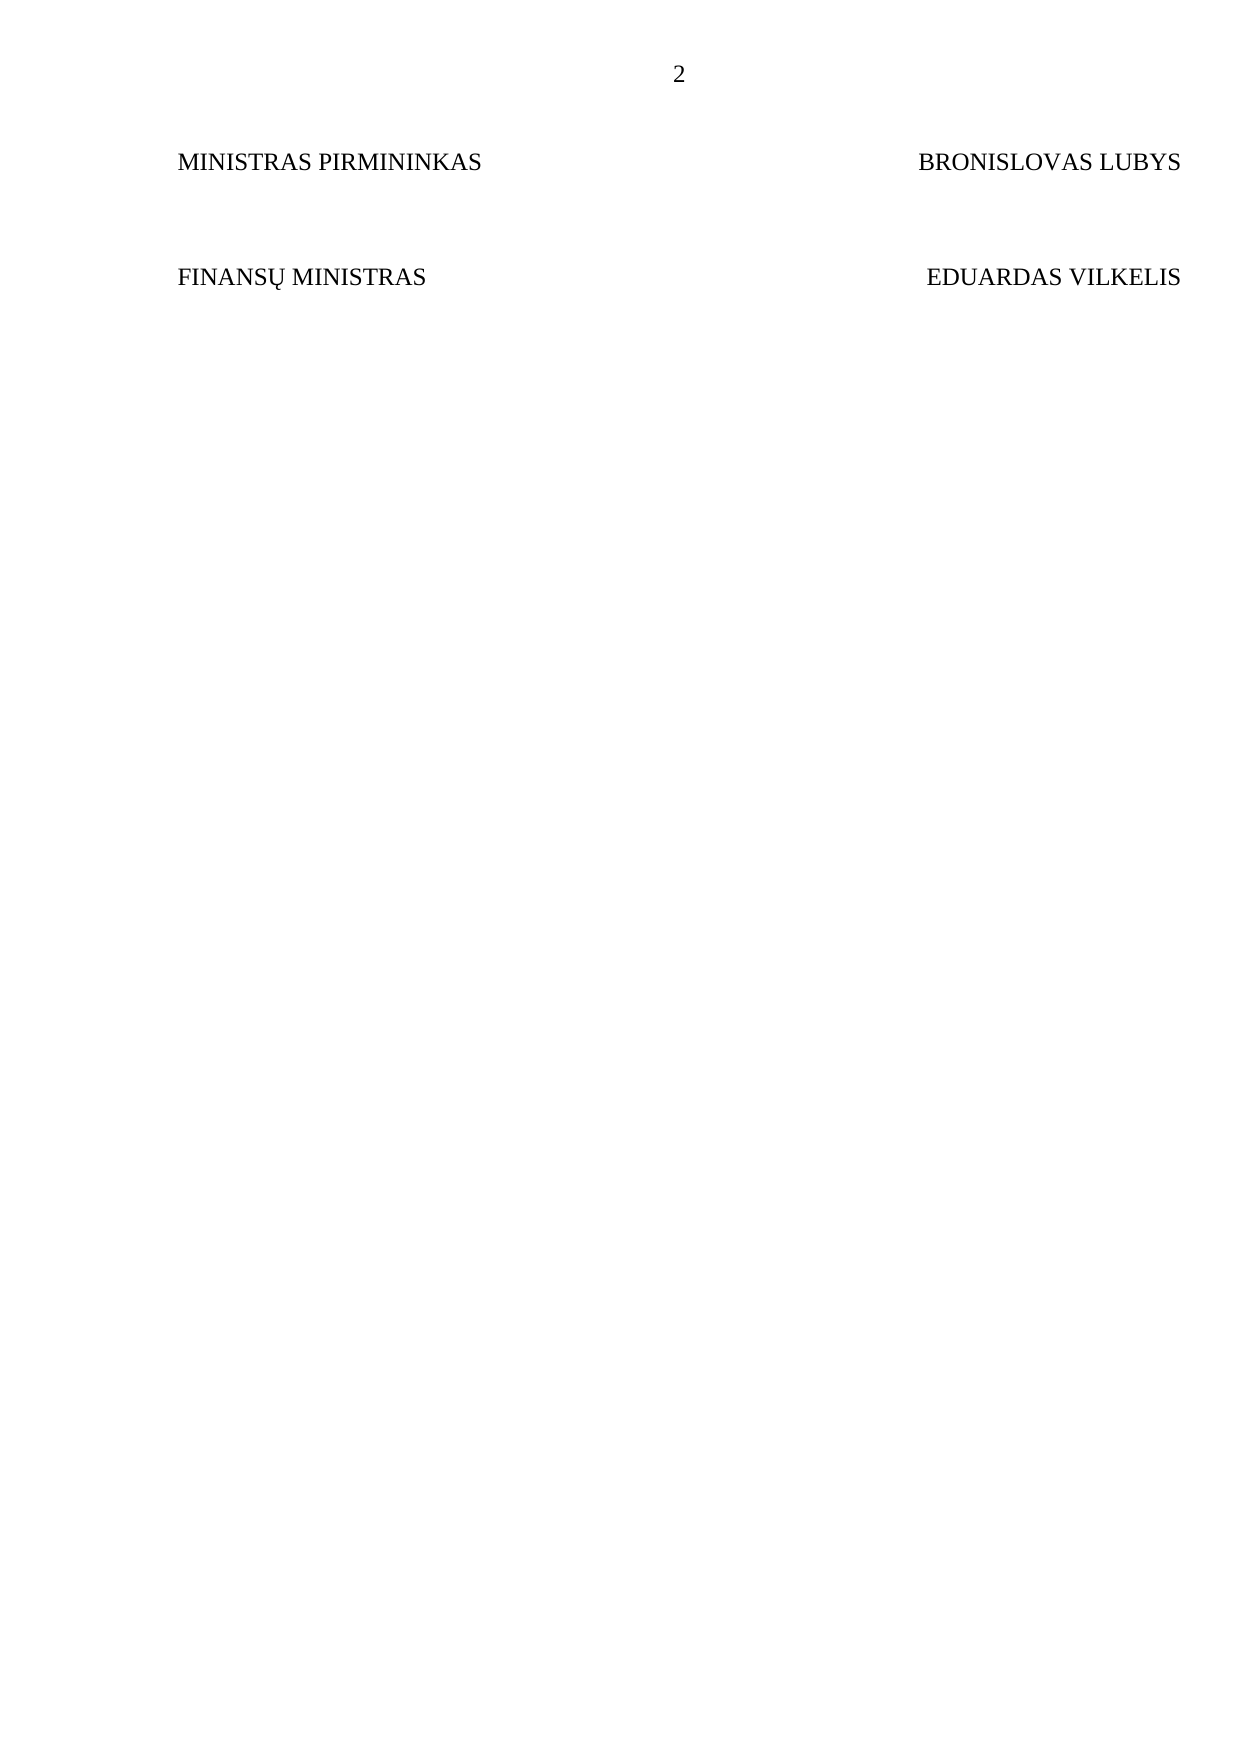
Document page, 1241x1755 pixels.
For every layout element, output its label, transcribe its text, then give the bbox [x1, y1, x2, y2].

text MINISTRAS PIRMININKAS BRONISLOVAS LUBYS [177, 147, 1181, 176]
text FINANSŲ MINISTRAS EDUARDAS VILKELIS [177, 262, 1181, 291]
